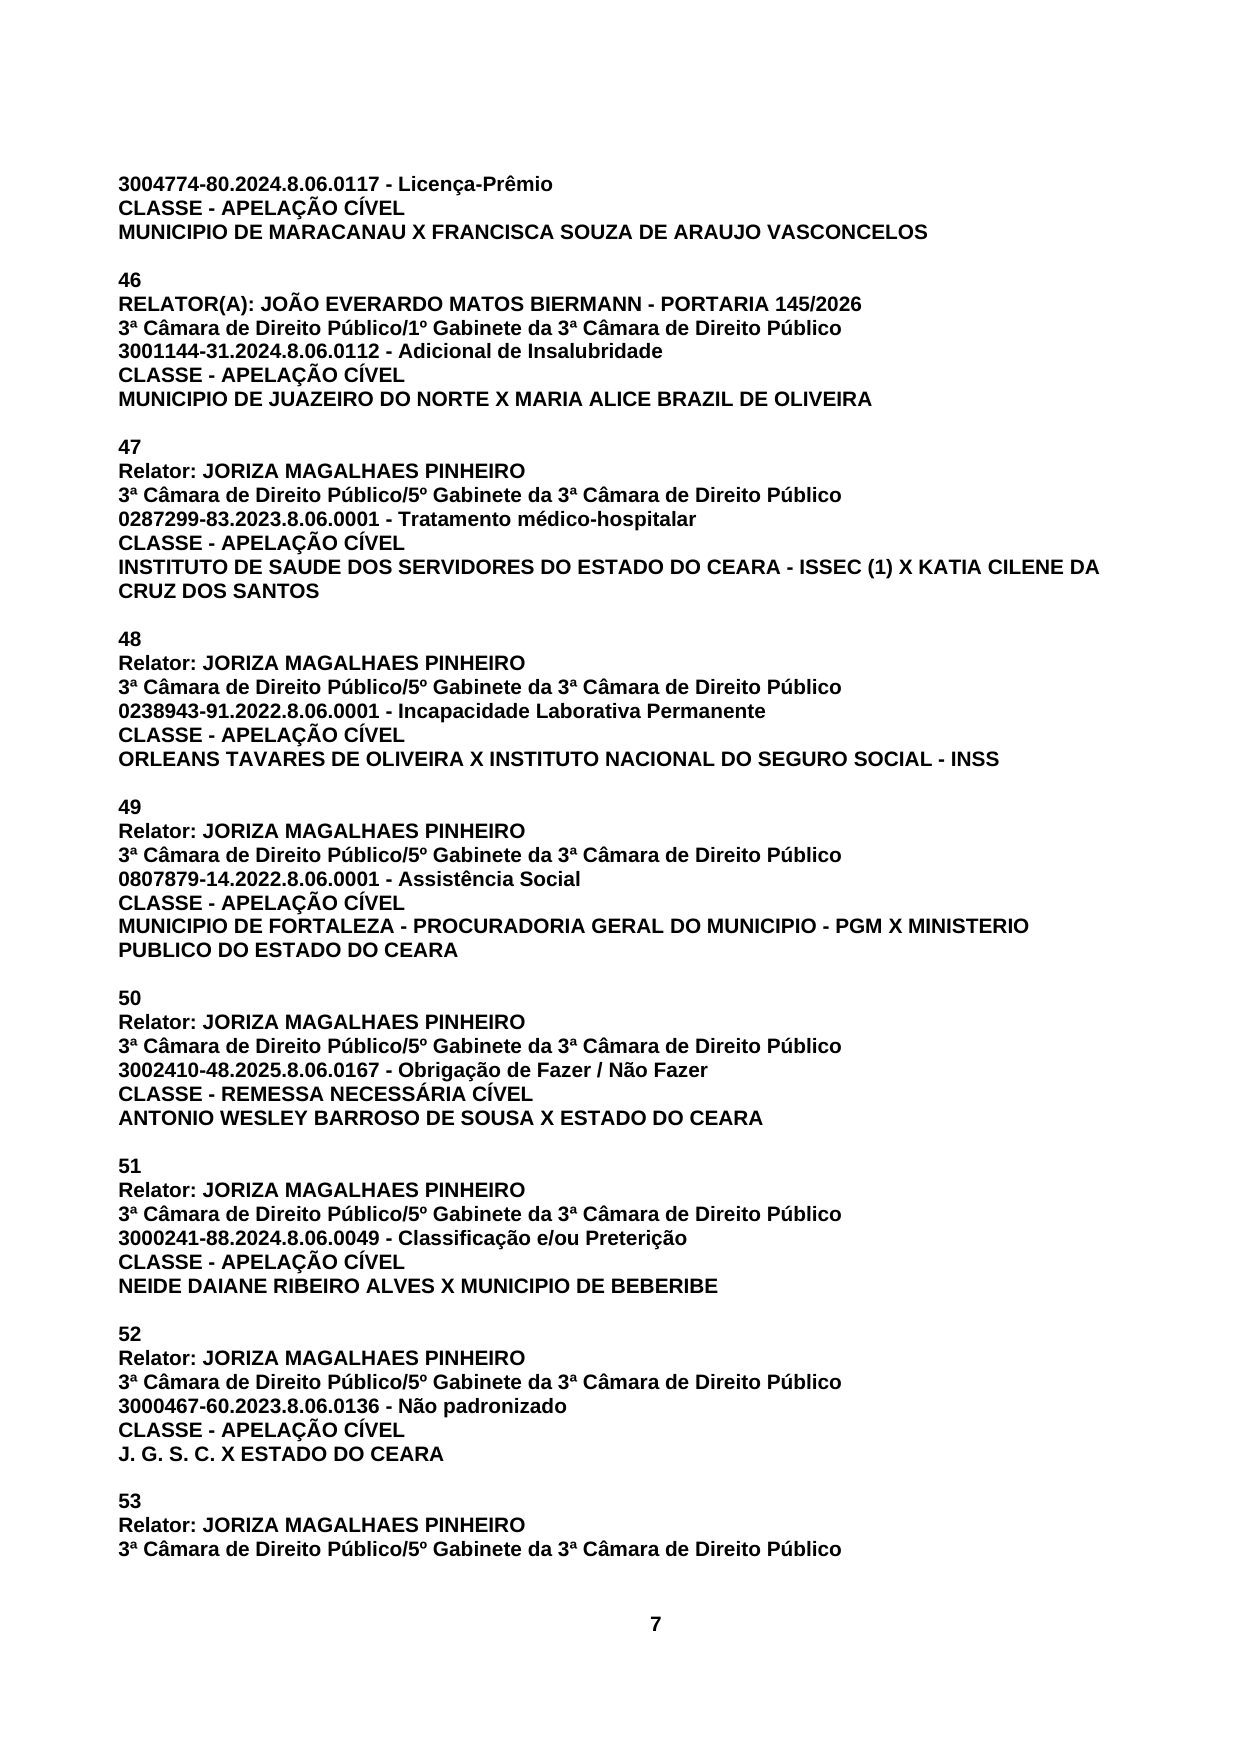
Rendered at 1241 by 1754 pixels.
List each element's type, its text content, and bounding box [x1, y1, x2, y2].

text CLASSE - APELAÇÃO CÍVEL [118, 1250, 1122, 1274]
text CLASSE - APELAÇÃO CÍVEL [118, 363, 1122, 387]
text 50 [118, 986, 1122, 1010]
text 3004774-80.2024.8.06.0117 - Licença-Prêmio [118, 172, 1122, 196]
text 0238943-91.2022.8.06.0001 - Incapacidade Laborativa Permanente [118, 699, 1122, 723]
text 52 [118, 1322, 1122, 1346]
text ANTONIO WESLEY BARROSO DE SOUSA X ESTADO DO CEARA [118, 1106, 1122, 1130]
text CLASSE - APELAÇÃO CÍVEL [118, 723, 1122, 747]
text MUNICIPIO DE JUAZEIRO DO NORTE X MARIA ALICE BRAZIL DE OLIVEIRA [118, 387, 1122, 411]
text CLASSE - APELAÇÃO CÍVEL [118, 196, 1122, 219]
text 3ª Câmara de Direito Público/5º Gabinete da 3ª Câmara de Direito Público [118, 1202, 1122, 1226]
text 46 [118, 267, 1122, 291]
text Relator: JORIZA MAGALHAES PINHEIRO [118, 1178, 1122, 1202]
text 3ª Câmara de Direito Público/5º Gabinete da 3ª Câmara de Direito Público [118, 675, 1122, 699]
text INSTITUTO DE SAUDE DOS SERVIDORES DO ESTADO DO CEARA - ISSEC (1) X KATIA CILENE DA CRUZ DOS SANTOS [118, 555, 1122, 603]
text 51 [118, 1154, 1122, 1178]
text CLASSE - APELAÇÃO CÍVEL [118, 890, 1122, 914]
text 0287299-83.2023.8.06.0001 - Tratamento médico-hospitalar [118, 507, 1122, 531]
text 3000241-88.2024.8.06.0049 - Classificação e/ou Preterição [118, 1226, 1122, 1250]
text Relator: JORIZA MAGALHAES PINHEIRO [118, 1513, 1122, 1537]
text Relator: JORIZA MAGALHAES PINHEIRO [118, 1346, 1122, 1369]
text Relator: JORIZA MAGALHAES PINHEIRO [118, 1010, 1122, 1034]
text 3ª Câmara de Direito Público/5º Gabinete da 3ª Câmara de Direito Público [118, 1034, 1122, 1058]
text Relator: JORIZA MAGALHAES PINHEIRO [118, 651, 1122, 675]
text 3ª Câmara de Direito Público/5º Gabinete da 3ª Câmara de Direito Público [118, 1537, 1122, 1561]
text MUNICIPIO DE FORTALEZA - PROCURADORIA GERAL DO MUNICIPIO - PGM X MINISTERIO PUBLICO DO ESTADO DO CEARA [118, 914, 1122, 962]
text NEIDE DAIANE RIBEIRO ALVES X MUNICIPIO DE BEBERIBE [118, 1274, 1122, 1298]
text Relator: JORIZA MAGALHAES PINHEIRO [118, 459, 1122, 483]
text MUNICIPIO DE MARACANAU X FRANCISCA SOUZA DE ARAUJO VASCONCELOS [118, 219, 1122, 243]
text 0807879-14.2022.8.06.0001 - Assistência Social [118, 866, 1122, 890]
text CLASSE - REMESSA NECESSÁRIA CÍVEL [118, 1082, 1122, 1106]
text J. G. S. C. X ESTADO DO CEARA [118, 1441, 1122, 1465]
text 3ª Câmara de Direito Público/5º Gabinete da 3ª Câmara de Direito Público [118, 483, 1122, 507]
text 48 [118, 627, 1122, 651]
text RELATOR(A): JOÃO EVERARDO MATOS BIERMANN - PORTARIA 145/2026 [118, 291, 1122, 315]
text 3002410-48.2025.8.06.0167 - Obrigação de Fazer / Não Fazer [118, 1058, 1122, 1082]
text 3000467-60.2023.8.06.0136 - Não padronizado [118, 1393, 1122, 1417]
text 47 [118, 435, 1122, 459]
text CLASSE - APELAÇÃO CÍVEL [118, 1417, 1122, 1441]
text ORLEANS TAVARES DE OLIVEIRA X INSTITUTO NACIONAL DO SEGURO SOCIAL - INSS [118, 747, 1122, 771]
text 3ª Câmara de Direito Público/5º Gabinete da 3ª Câmara de Direito Público [118, 842, 1122, 866]
text CLASSE - APELAÇÃO CÍVEL [118, 531, 1122, 555]
text 49 [118, 794, 1122, 818]
text 3ª Câmara de Direito Público/1º Gabinete da 3ª Câmara de Direito Público [118, 315, 1122, 339]
text Relator: JORIZA MAGALHAES PINHEIRO [118, 818, 1122, 842]
text 3001144-31.2024.8.06.0112 - Adicional de Insalubridade [118, 339, 1122, 363]
text 3ª Câmara de Direito Público/5º Gabinete da 3ª Câmara de Direito Público [118, 1369, 1122, 1393]
text 53 [118, 1489, 1122, 1513]
